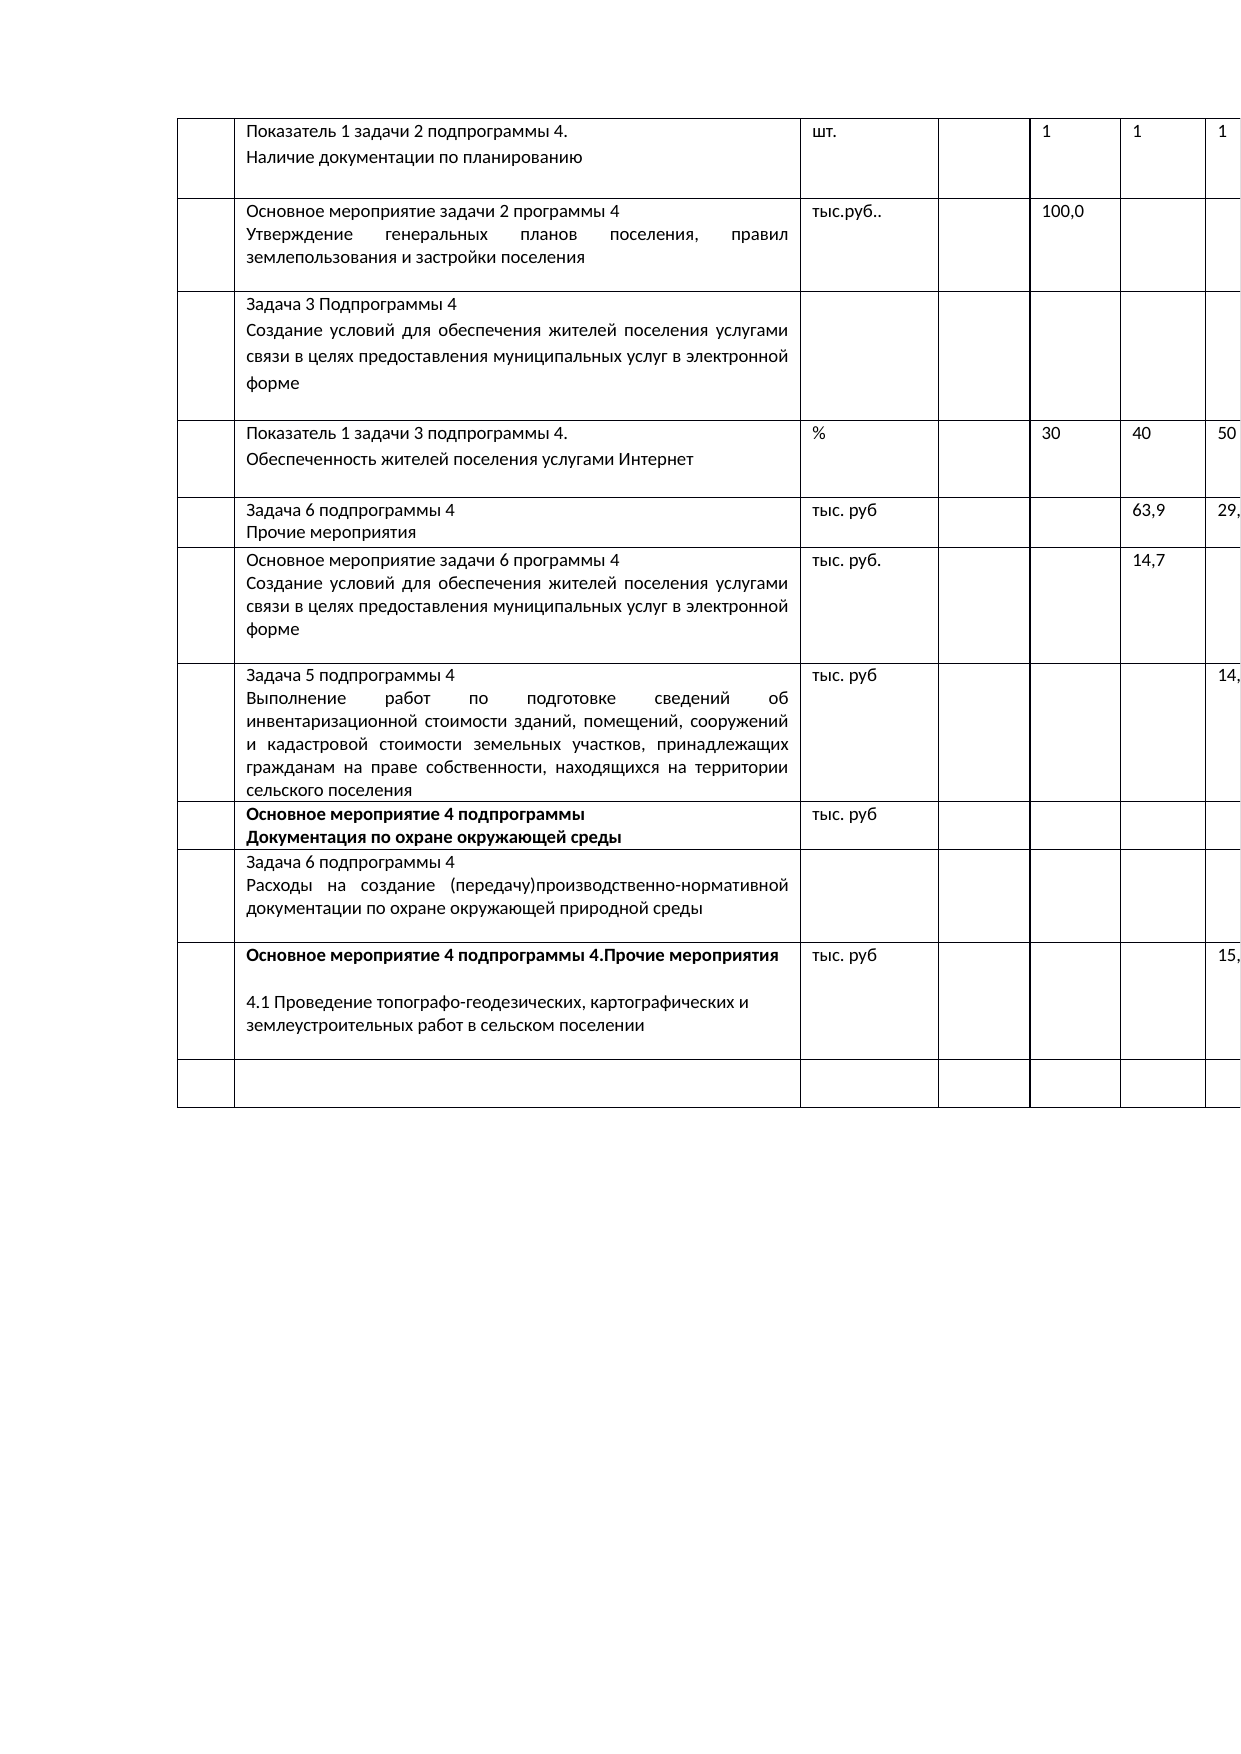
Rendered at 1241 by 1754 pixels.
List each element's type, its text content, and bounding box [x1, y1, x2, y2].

table_cell тыс.руб.. [801, 199, 938, 291]
table_cell 30 [1031, 421, 1120, 497]
table_cell [1206, 548, 1240, 662]
table_cell Основное мероприятие задачи 2 программы 4 Утверждение генеральных планов поселения, правил землепользования и застройки поселения [235, 199, 800, 291]
table_cell [939, 119, 1029, 198]
table_cell Задача 3 Подпрограммы 4 Создание условий для обеспечения жителей поселения услугами связи в целях предоставления муниципальных услуг в электронной форме [235, 292, 800, 420]
table_cell Задача 5 подпрограммы 4 Выполнение работ по подготовке сведений об инвентаризационной стоимости зданий, помещений, сооружений и кадастровой стоимости земельных участков, принадлежащих гражданам на праве собственности, находящихся на территории сельского поселения [235, 664, 800, 801]
table_cell [1031, 498, 1120, 547]
table_cell [1206, 1060, 1240, 1107]
table_cell тыс. руб [801, 664, 938, 801]
table_cell 14,0 [1206, 664, 1240, 801]
table_cell [939, 421, 1029, 497]
table_cell [1121, 292, 1205, 420]
table_cell Показатель 1 задачи 3 подпрограммы 4. Обеспеченность жителей поселения услугами Интернет [235, 421, 800, 497]
table_cell Основное мероприятие 4 подпрограммы 4.Прочие мероприятия 4.1 Проведение топографо-геодезических, картографических и землеустроительных работ в сельском поселении [235, 943, 800, 1059]
table_cell [1121, 664, 1205, 801]
table_cell [1121, 199, 1205, 291]
table_cell [939, 292, 1029, 420]
table_cell Основное мероприятие задачи 6 программы 4 Создание условий для обеспечения жителей поселения услугами связи в целях предоставления муниципальных услуг в электронной форме [235, 548, 800, 662]
table_cell [1121, 943, 1205, 1059]
table_cell шт. [801, 119, 938, 198]
table_cell [1031, 1060, 1120, 1107]
table_cell [1206, 850, 1240, 942]
table_cell [801, 292, 938, 420]
table_cell [178, 943, 234, 1059]
table_cell [939, 199, 1029, 291]
table_cell 1 [1121, 119, 1205, 198]
table_cell [1121, 802, 1205, 849]
table_cell [178, 1060, 234, 1107]
table_cell Задача 6 подпрограммы 4 Прочие мероприятия [235, 498, 800, 547]
table_cell тыс. руб. [801, 548, 938, 662]
table_cell тыс. руб [801, 802, 938, 849]
table_cell [939, 498, 1029, 547]
table_cell [939, 802, 1029, 849]
table_cell [178, 664, 234, 801]
table_cell [1121, 850, 1205, 942]
table_cell [939, 943, 1029, 1059]
table_cell [1121, 1060, 1205, 1107]
table_cell 15,0 [1206, 943, 1240, 1059]
table_cell тыс. руб [801, 943, 938, 1059]
table_cell [939, 548, 1029, 662]
table_cell 63,9 [1121, 498, 1205, 547]
table_cell [178, 548, 234, 662]
table_cell Задача 6 подпрограммы 4 Расходы на создание (передачу)производственно-нормативной документации по охране окружающей природной среды [235, 850, 800, 942]
table_cell [939, 850, 1029, 942]
table_cell [178, 199, 234, 291]
table_cell тыс. руб [801, 498, 938, 547]
table_cell Показатель 1 задачи 2 подпрограммы 4. Наличие документации по планированию [235, 119, 800, 198]
table_cell 50 [1206, 421, 1240, 497]
table_cell [1031, 850, 1120, 942]
table_cell [1206, 802, 1240, 849]
table_cell [178, 421, 234, 497]
table_cell [1031, 548, 1120, 662]
table_cell 14,7 [1121, 548, 1205, 662]
table_cell % [801, 421, 938, 497]
table_cell [1031, 664, 1120, 801]
table_cell [1031, 802, 1120, 849]
table_cell 29,0 [1206, 498, 1240, 547]
table_cell [178, 850, 234, 942]
table_cell [178, 119, 234, 198]
table_cell [801, 850, 938, 942]
table_cell [178, 292, 234, 420]
table_cell 1 [1031, 119, 1120, 198]
table_cell [1031, 943, 1120, 1059]
table_cell [1031, 292, 1120, 420]
table_cell [939, 1060, 1029, 1107]
table_cell [1206, 199, 1240, 291]
table_cell [178, 802, 234, 849]
table_cell 1 [1206, 119, 1240, 198]
table_cell [939, 664, 1029, 801]
table_cell [178, 498, 234, 547]
table_cell [801, 1060, 938, 1107]
table_cell 40 [1121, 421, 1205, 497]
table_cell Основное мероприятие 4 подпрограммы Документация по охране окружающей среды [235, 802, 800, 849]
table_cell [1206, 292, 1240, 420]
table_cell [235, 1060, 800, 1107]
table_cell 100,0 [1031, 199, 1120, 291]
